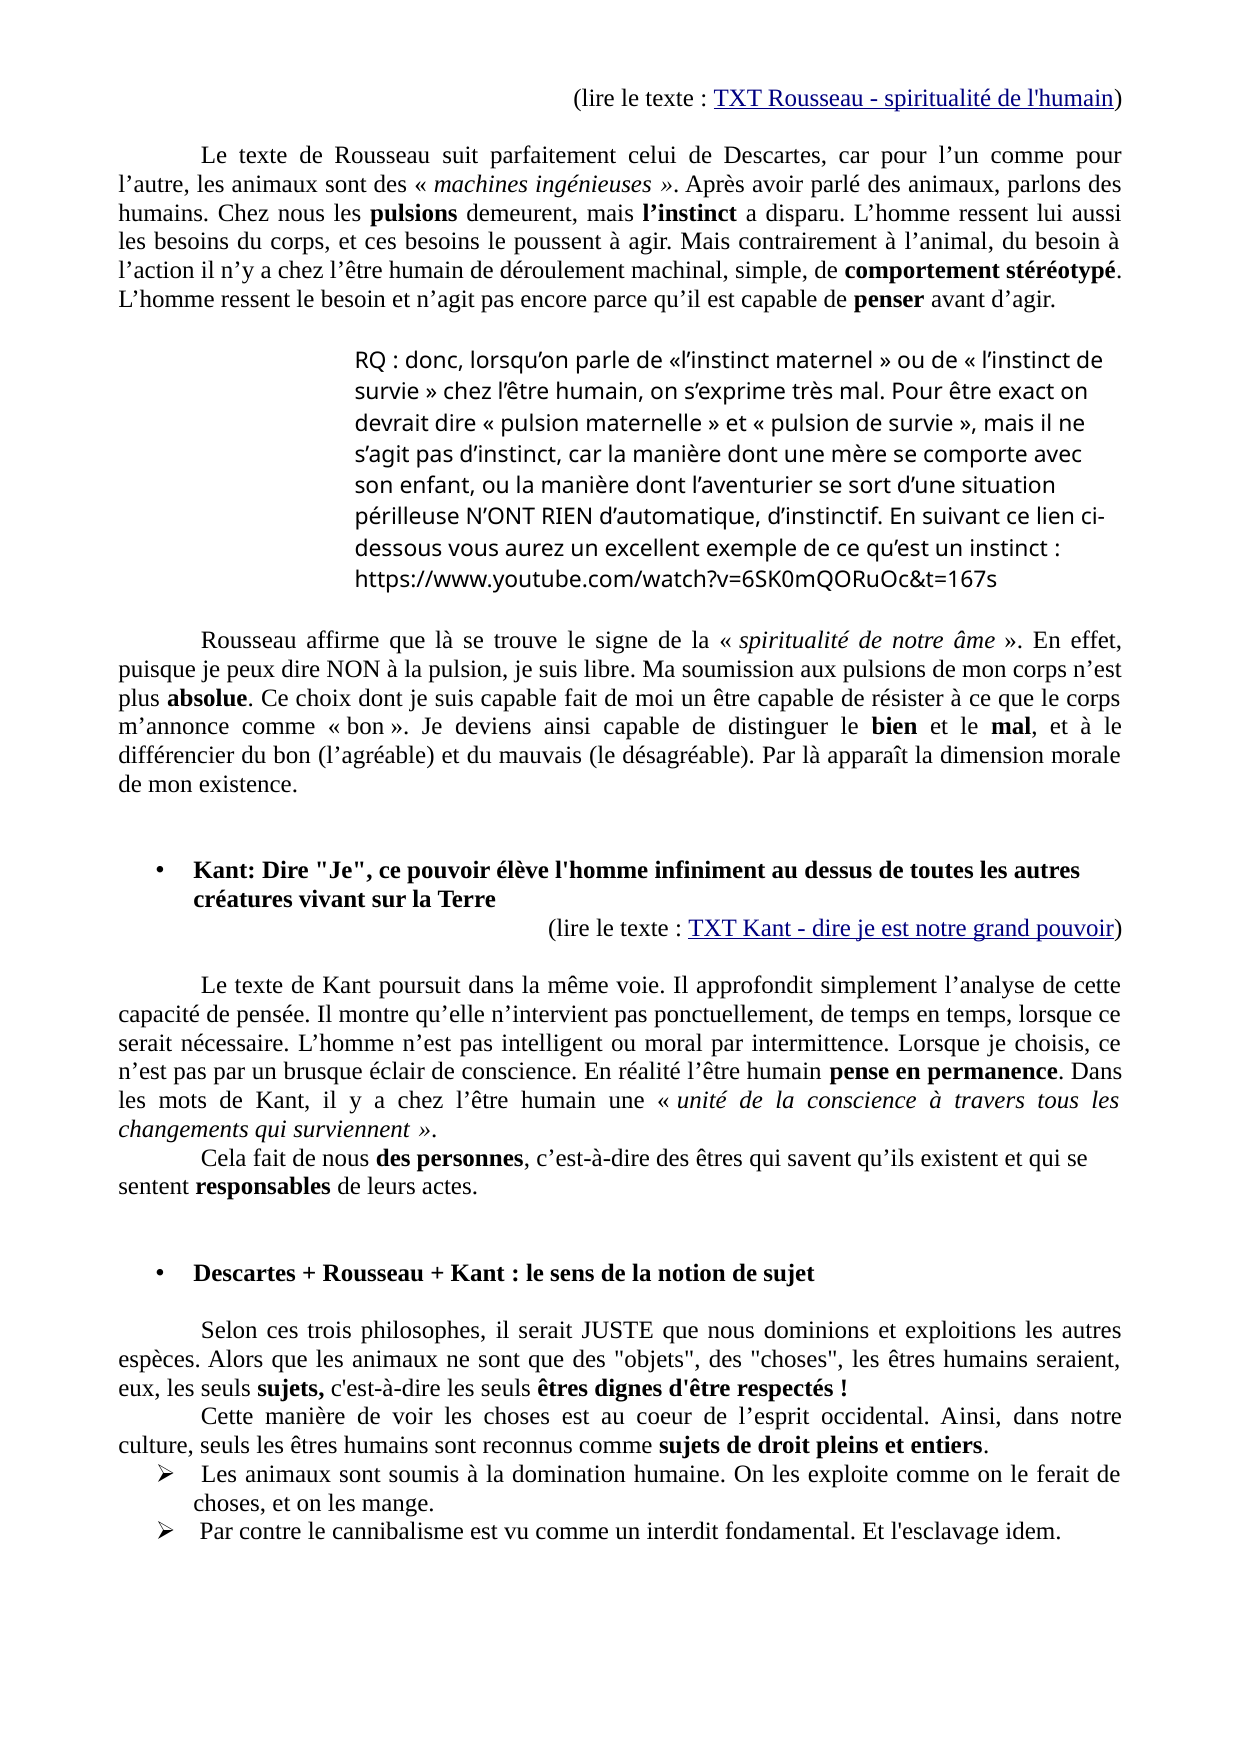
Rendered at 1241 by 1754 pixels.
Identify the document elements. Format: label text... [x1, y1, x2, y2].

list Kant: Dire "Je", ce pouvoir élève l'homme infiniment au dessus de toutes les autres créatures vivant sur la Terre [156, 855, 1122, 913]
text Le texte de Kant poursuit dans la même voie. Il approfondit simplement l’analyse de cette capacité de pensée. Il montre qu’elle n’intervient pas ponctuellement, de temps en temps, lorsque ce serait nécessaire. L’homme n’est pas intelligent ou moral par intermittence. Lorsque je choisis, ce n’est pas par un brusque éclair de conscience. En réalité l’être humain pense en permanence. Dans les mots de Kant, il y a chez l’être humain une « unité de la conscience à travers tous les changements qui surviennent ». [118, 970, 1122, 1143]
text Selon ces trois philosophes, il serait JUSTE que nous dominions et exploitions les autres espèces. Alors que les animaux ne sont que des "objets", des "choses", les êtres humains seraient, eux, les seuls sujets, c'est-à-dire les seuls êtres dignes d'être respectés ! [118, 1315, 1122, 1401]
text (lire le texte : TXT Rousseau - spiritualité de l'humain) [118, 83, 1122, 111]
text Le texte de Rousseau suit parfaitement celui de Descartes, car pour l’un comme pour l’autre, les animaux sont des « machines ingénieuses ». Après avoir parlé des animaux, parlons des humains. Chez nous les pulsions demeurent, mais l’instinct a disparu. L’homme ressent lui aussi les besoins du corps, et ces besoins le poussent à agir. Mais contrairement à l’animal, du besoin à l’action il n’y a chez l’être humain de déroulement machinal, simple, de comportement stéréotypé. L’homme ressent le besoin et n’agit pas encore parce qu’il est capable de penser avant d’agir. [118, 140, 1122, 313]
list Par contre le cannibalisme est vu comme un interdit fondamental. Et l'esclavage idem. [156, 1516, 1122, 1545]
list Descartes + Rousseau + Kant : le sens de la notion de sujet [156, 1258, 1122, 1286]
text Cette manière de voir les choses est au coeur de l’esprit occidental. Ainsi, dans notre culture, seuls les êtres humains sont reconnus comme sujets de droit pleins et entiers. [118, 1401, 1122, 1459]
text Cela fait de nous des personnes, c’est-à-dire des êtres qui savent qu’ils existent et qui se sentent responsables de leurs actes. [118, 1143, 1122, 1200]
text https://www.youtube.com/watch?v=6SK0mQORuOc&t=167s [354, 563, 1122, 594]
list Les animaux sont soumis à la domination humaine. On les exploite comme on le ferait de choses, et on les mange. [156, 1459, 1122, 1516]
text RQ : donc, lorsqu’on parle de «l’instinct maternel » ou de « l’instinct de survie » chez l’être humain, on s’exprime très mal. Pour être exact on devrait dire « pulsion maternelle » et « pulsion de survie », mais il ne s’agit pas d’instinct, car la manière dont une mère se comporte avec son enfant, ou la manière dont l’aventurier se sort d’une situation périlleuse N’ONT RIEN d’automatique, d’instinctif. En suivant ce lien ci-dessous vous aurez un excellent exemple de ce qu’est un instinct : [354, 344, 1122, 563]
text Rousseau affirme que là se trouve le signe de la « spiritualité de notre âme ». En effet, puisque je peux dire NON à la pulsion, je suis libre. Ma soumission aux pulsions de mon corps n’est plus absolue. Ce choix dont je suis capable fait de moi un être capable de résister à ce que le corps m’annonce comme « bon ». Je deviens ainsi capable de distinguer le bien et le mal, et à le différencier du bon (l’agréable) et du mauvais (le désagréable). Par là apparaît la dimension morale de mon existence. [118, 625, 1122, 798]
text (lire le texte : TXT Kant - dire je est notre grand pouvoir) [118, 913, 1122, 941]
